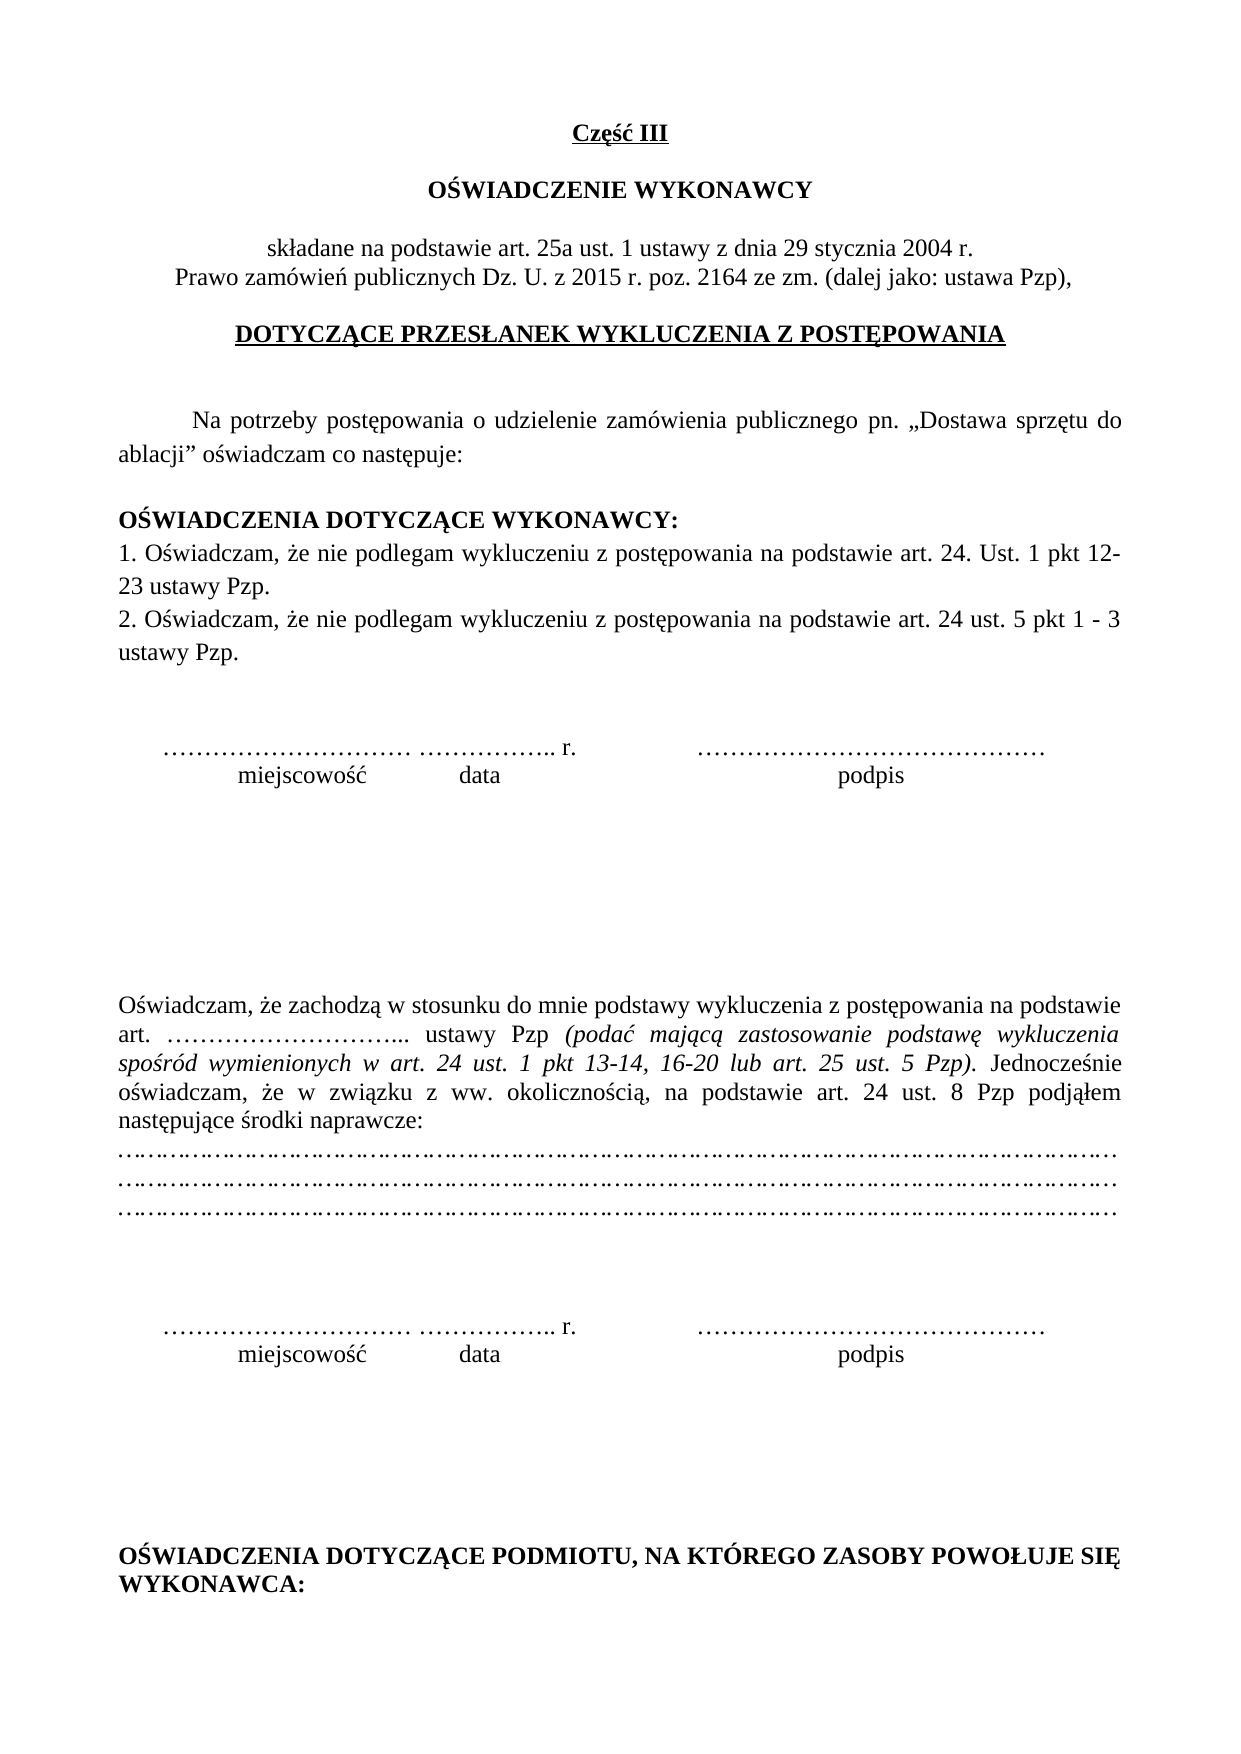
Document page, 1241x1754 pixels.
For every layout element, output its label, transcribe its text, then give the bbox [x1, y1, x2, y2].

text 1. Oświadczam, że nie podlegam wykluczeniu z postępowania na podstawie art. 24. Ust. 1 pkt 12-23 ustawy Pzp. [118, 538, 1122, 599]
text 2. Oświadczam, że nie podlegam wykluczeniu z postępowania na podstawie art. 24 ust. 5 pkt 1 - 3 ustawy Pzp. [118, 604, 1122, 666]
text ……………………………………………………………………………………………………………………… [118, 1134, 1122, 1163]
text OŚWIADCZENIE WYKONAWCY [118, 176, 1122, 204]
text składane na podstawie art. 25a ust. 1 ustawy z dnia 29 stycznia 2004 r. [118, 233, 1122, 262]
text Oświadczam, że zachodzą w stosunku do mnie podstawy wykluczenia z postępowania na podstawie art. ………………………... ustawy Pzp (podać mającą zastosowanie podstawę wykluczenia spośród wymienionych w art. 24 ust. 1 pkt 13-14, 16-20 lub art. 25 ust. 5 Pzp). Jednocześnie oświadczam, że w związku z ww. okolicznością, na podstawie art. 24 ust. 8 Pzp podjąłem następujące środki naprawcze: [118, 990, 1122, 1134]
text DOTYCZĄCE PRZESŁANEK WYKLUCZENIA Z POSTĘPOWANIA [118, 319, 1122, 348]
text ……………………………………………………………………………………………………………………… [118, 1192, 1122, 1220]
text Na potrzeby postępowania o udzielenie zamówienia publicznego pn. „Dostawa sprzętu do ablacji” oświadczam co następuje: [118, 406, 1122, 467]
text OŚWIADCZENIA DOTYCZĄCE WYKONAWCY: [118, 505, 1122, 533]
text Część III [118, 118, 1122, 147]
text Prawo zamówień publicznych Dz. U. z 2015 r. poz. 2164 ze zm. (dalej jako: ustawa Pzp), [118, 262, 1122, 291]
text OŚWIADCZENIA DOTYCZĄCE PODMIOTU, NA KTÓREGO ZASOBY POWOŁUJE SIĘ WYKONAWCA: [118, 1541, 1122, 1598]
text ……………………………………………………………………………………………………………………… [118, 1163, 1122, 1192]
